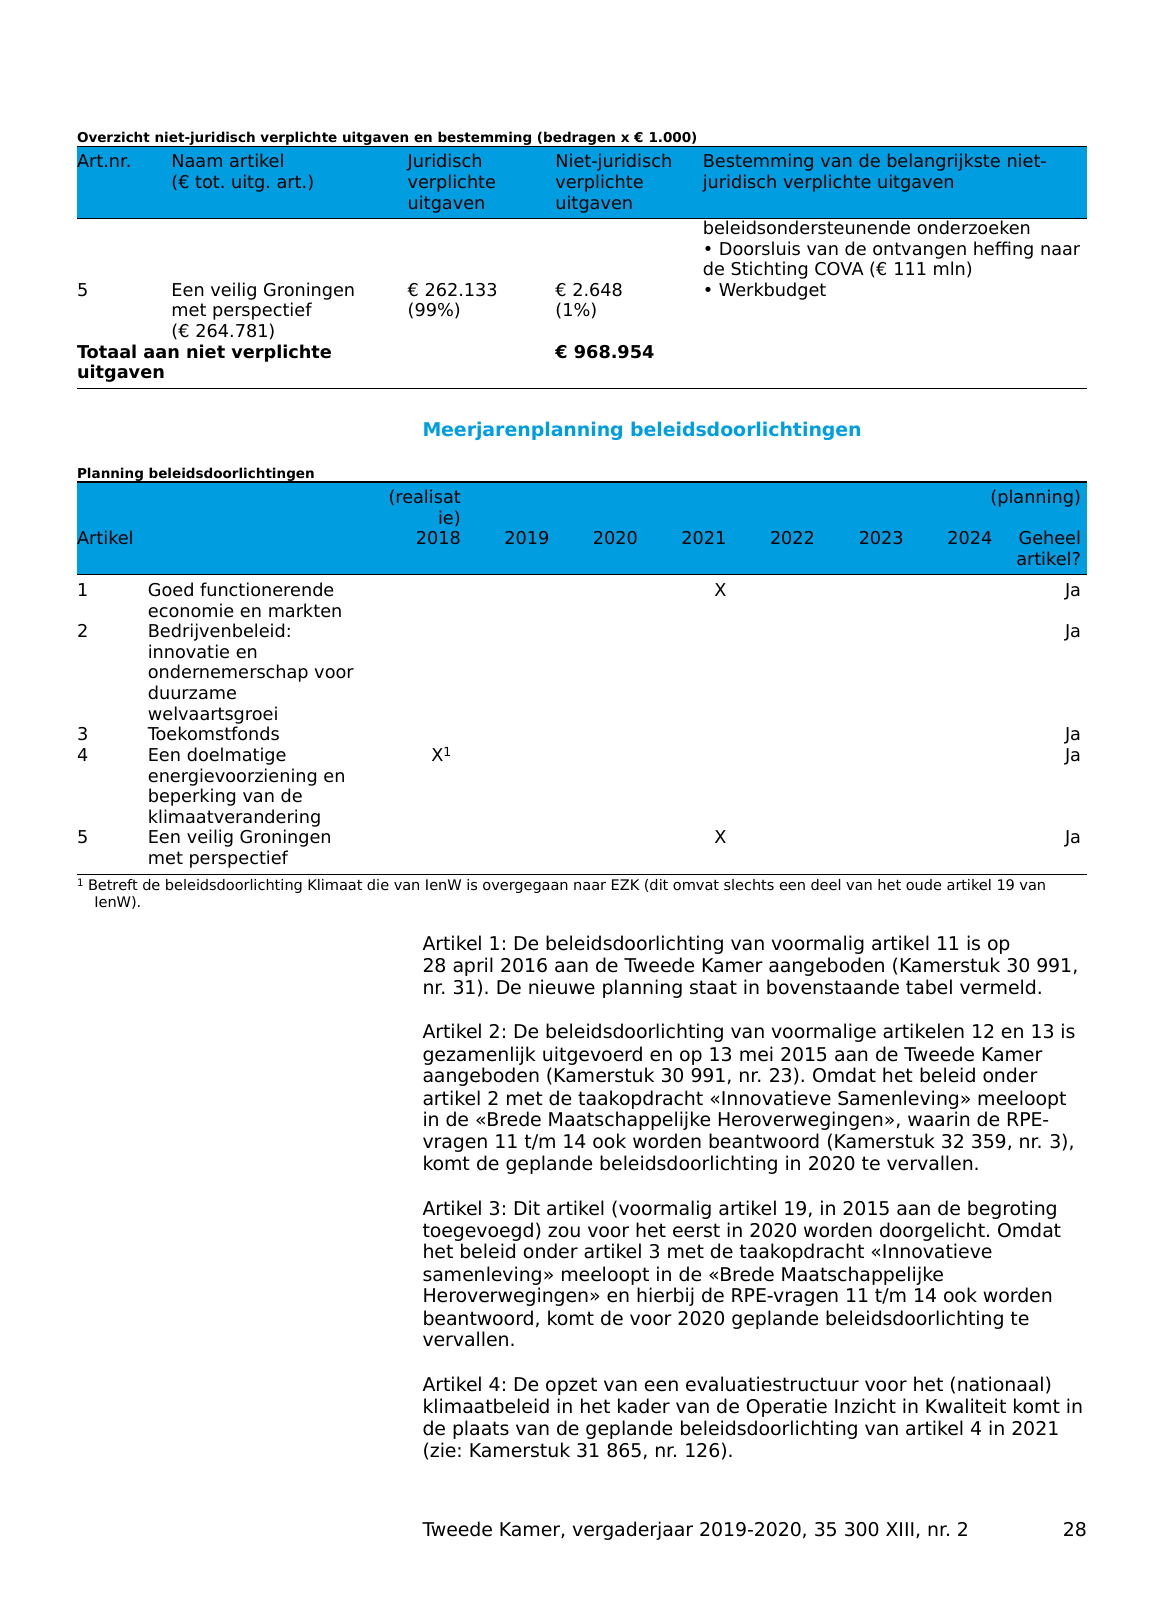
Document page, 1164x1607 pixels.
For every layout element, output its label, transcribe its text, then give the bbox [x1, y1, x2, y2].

subtitle Meerjarenplanning beleidsdoorlichtingen [422, 419, 1087, 441]
table_cell (realisatie) [378, 483, 466, 528]
table_cell [909, 575, 998, 621]
table_cell [402, 219, 549, 280]
table_cell [732, 575, 821, 621]
table_cell Bestemming van de belangrijkste niet-juridisch verplichte uitgaven [697, 147, 1087, 218]
table_cell beleidsondersteunende onderzoeken • Doorsluis van de ontvangen heffing naar de Stichting COVA (€ 111 mln) [697, 219, 1087, 280]
table_cell Artikel [77, 528, 378, 574]
table_cell Toekomstfonds [142, 724, 378, 745]
table_cell [821, 575, 909, 621]
table_cell 2021 [644, 528, 732, 574]
table_cell [821, 828, 909, 873]
table_cell 2 [77, 621, 142, 724]
table_cell [378, 724, 466, 745]
table_cell [644, 724, 732, 745]
text Artikel 3: Dit artikel (voormalig artikel 19, in 2015 aan de begroting toegevoegd) zou voor het eerst in 2020 worden doorgelicht. Omdat het beleid onder artikel 3 met de taakopdracht «Innovatieve samenleving» meeloopt in de «Brede Maatschappelijke Heroverwegingen» en hierbij de RPE-vragen 11 t/m 14 ook worden beantwoord, komt de voor 2020 geplande beleidsdoorlichting te vervallen. [422, 1197, 1087, 1351]
table_cell 1 [77, 575, 142, 621]
table_cell 2018 [378, 528, 466, 574]
table_cell [378, 621, 466, 724]
table_cell Ja [998, 828, 1087, 873]
table_cell Geheel artikel? [998, 528, 1087, 574]
table_cell [402, 342, 549, 388]
table_cell [821, 621, 909, 724]
table_cell X1 [378, 745, 466, 827]
table_cell • Werkbudget [697, 280, 1087, 342]
table_cell Goed functionerende economie en markten [142, 575, 378, 621]
table_cell [466, 621, 555, 724]
table_cell [732, 828, 821, 873]
table_cell € 968.954 [549, 342, 697, 388]
table_cell [466, 575, 555, 621]
table_cell Totaal aan niet verplichte uitgaven [77, 342, 402, 388]
table_cell [165, 219, 402, 280]
table_cell [555, 828, 644, 873]
table_cell [378, 575, 466, 621]
table_cell X [644, 575, 732, 621]
table_cell € 262.133 (99%) [402, 280, 549, 342]
table_cell 3 [77, 724, 142, 745]
table_cell Ja [998, 724, 1087, 745]
table_cell [378, 828, 466, 873]
table_cell 5 [77, 828, 142, 873]
table_cell [466, 828, 555, 873]
table_cell Een veilig Groningen met perspectief (€ 264.781) [165, 280, 402, 342]
table_cell Bedrijvenbeleid: innovatie en ondernemerschap voor duurzame welvaartsgroei [142, 621, 378, 724]
table_cell Juridisch verplichte uitgaven [402, 147, 549, 218]
table_cell Art.nr. [77, 147, 165, 218]
table_cell [909, 828, 998, 873]
text Artikel 4: De opzet van een evaluatiestructuur voor het (nationaal) klimaatbeleid in het kader van de Operatie Inzicht in Kwaliteit komt in de plaats van de geplande beleidsdoorlichting van artikel 4 in 2021 (zie: Kamerstuk 31 865, nr. 126). [422, 1373, 1087, 1461]
table_cell Een veilig Groningen met perspectief [142, 828, 378, 873]
table_cell [644, 621, 732, 724]
table_cell [909, 621, 998, 724]
text Artikel 2: De beleidsdoorlichting van voormalige artikelen 12 en 13 is gezamenlijk uitgevoerd en op 13 mei 2015 aan de Tweede Kamer aangeboden (Kamerstuk 30 991, nr. 23). Omdat het beleid onder artikel 2 met de taakopdracht «Innovatieve Samenleving» meeloopt in de «Brede Maatschappelijke Heroverwegingen», waarin de RPE-vragen 11 t/m 14 ook worden beantwoord (Kamerstuk 32 359, nr. 3), komt de geplande beleidsdoorlichting in 2020 te vervallen. [422, 1021, 1087, 1175]
table_cell Ja [998, 745, 1087, 827]
table_cell [555, 724, 644, 745]
table_cell [77, 219, 165, 280]
table_cell [466, 483, 555, 528]
table_cell [697, 342, 1087, 388]
table_cell [549, 219, 697, 280]
table_cell [77, 483, 378, 528]
table_cell [821, 745, 909, 827]
table_cell 2020 [555, 528, 644, 574]
table_cell 4 [77, 745, 142, 827]
table_cell € 2.648 (1%) [549, 280, 697, 342]
text Artikel 1: De beleidsdoorlichting van voormalig artikel 11 is op 28 april 2016 aan de Tweede Kamer aangeboden (Kamerstuk 30 991, nr. 31). De nieuwe planning staat in bovenstaande tabel vermeld. [422, 933, 1087, 999]
table_cell [644, 745, 732, 827]
table_cell [555, 745, 644, 827]
table_cell 2019 [466, 528, 555, 574]
table_cell [555, 575, 644, 621]
table_cell 1 Betreft de beleidsdoorlichting Klimaat die van IenW is overgegaan naar EZK (dit omvat slechts een deel van het oude artikel 19 van IenW). [77, 875, 1087, 911]
table_cell Een doelmatige energievoorziening en beperking van de klimaatverandering [142, 745, 378, 827]
table_cell (planning) [555, 483, 1087, 528]
table_cell [821, 724, 909, 745]
table_header Overzicht niet-juridisch verplichte uitgaven en bestemming (bedragen x € 1.000) [77, 130, 1087, 146]
table_cell [555, 621, 644, 724]
table_cell Ja [998, 575, 1087, 621]
table_cell 2023 [821, 528, 909, 574]
table_cell [732, 621, 821, 724]
table_cell Ja [998, 621, 1087, 724]
table_cell 2022 [732, 528, 821, 574]
table_cell [466, 745, 555, 827]
table_cell X [644, 828, 732, 873]
table_cell [909, 724, 998, 745]
table_cell Naam artikel (€ tot. uitg. art.) [165, 147, 402, 218]
table_cell Niet-juridisch verplichte uitgaven [549, 147, 697, 218]
table_header Planning beleidsdoorlichtingen [77, 466, 1087, 481]
table_cell [909, 745, 998, 827]
table_cell [732, 724, 821, 745]
table_cell [466, 724, 555, 745]
table_cell 2024 [909, 528, 998, 574]
table_cell [732, 745, 821, 827]
table_cell 5 [77, 280, 165, 342]
